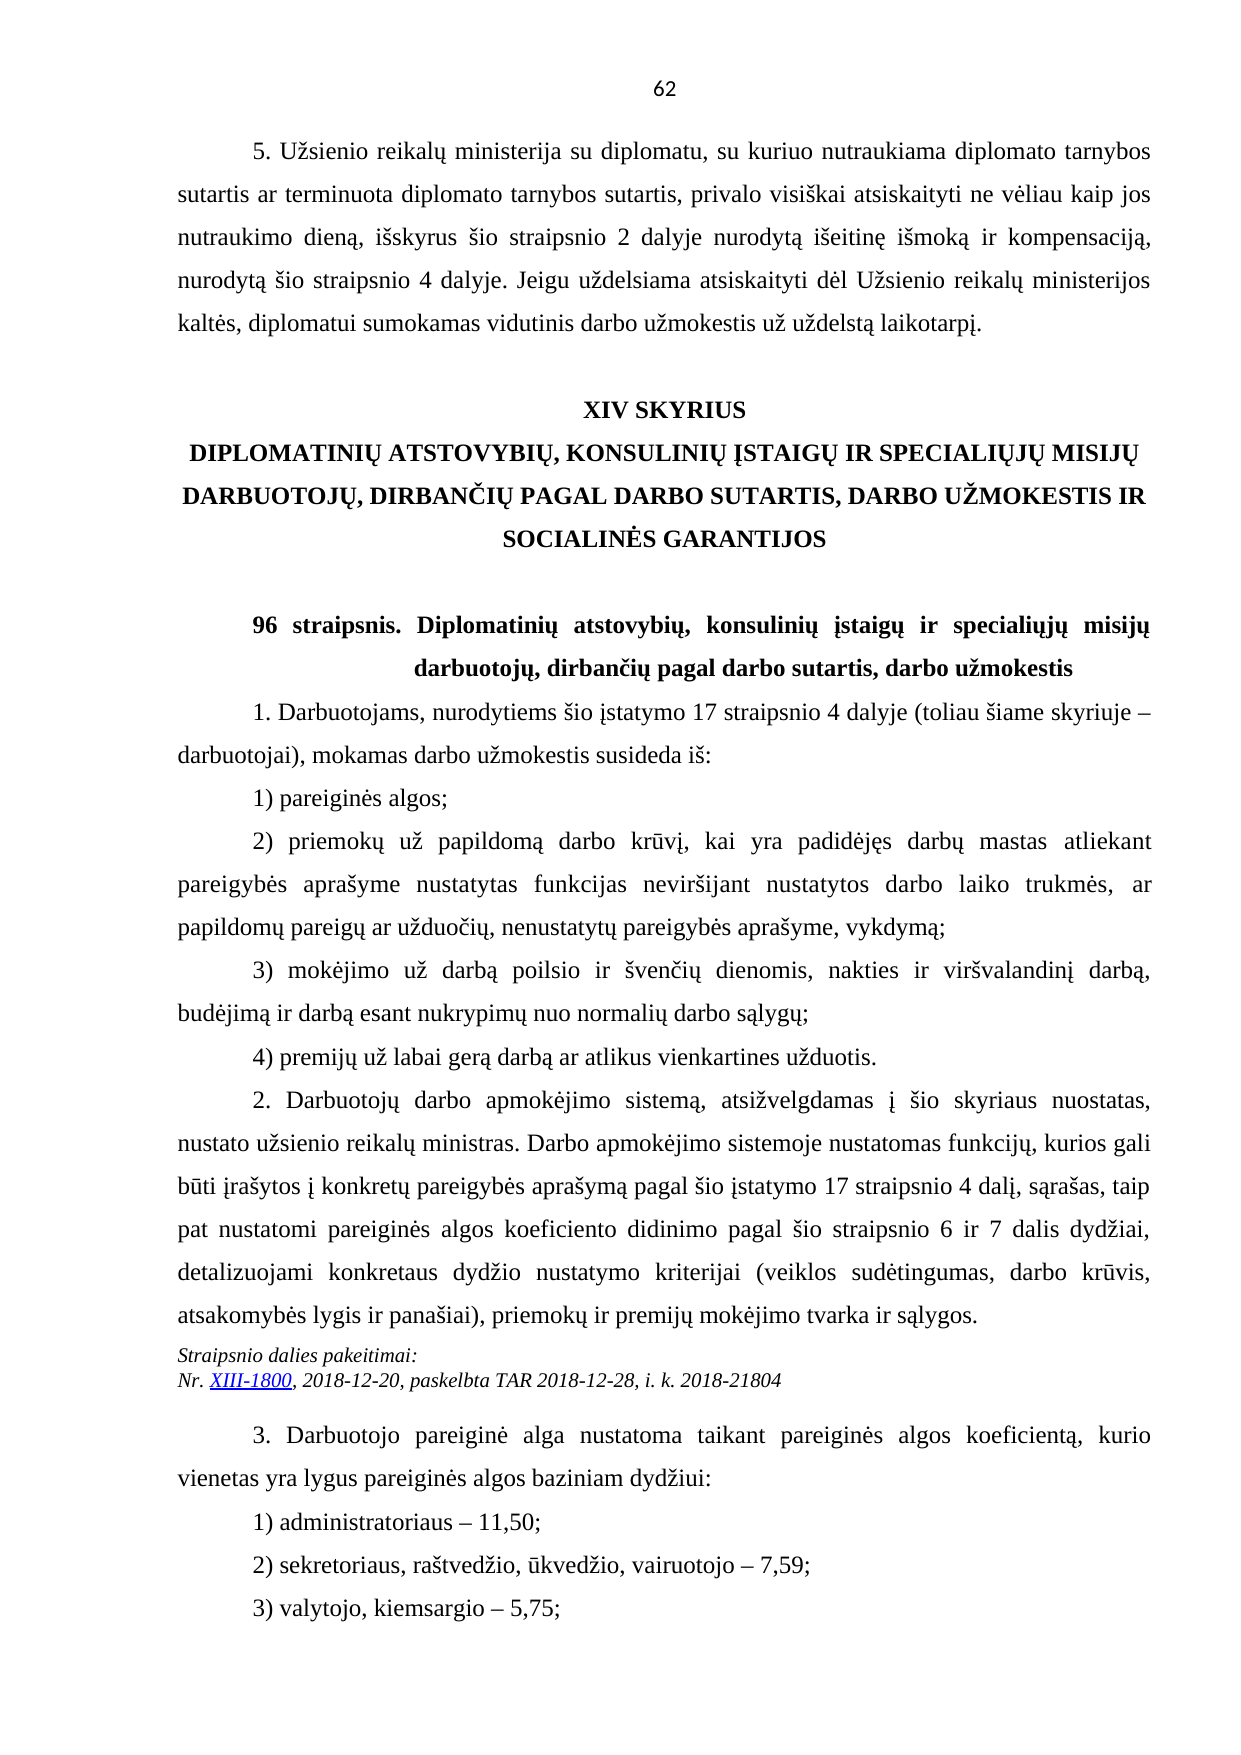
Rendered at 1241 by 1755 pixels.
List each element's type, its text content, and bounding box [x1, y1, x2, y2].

text 1. Darbuotojams, nurodytiems šio įstatymo 17 straipsnio 4 dalyje (toliau šiame skyriuje – darbuotojai), mokamas darbo užmokestis susideda iš: [177, 697, 1152, 768]
text 1) administratoriaus – 11,50; [177, 1507, 1152, 1535]
text 3) valytojo, kiemsargio – 5,75; [177, 1593, 1152, 1622]
text 1) pareiginės algos; [177, 783, 1152, 812]
text 5. Užsienio reikalų ministerija su diplomatu, su kuriuo nutraukiama diplomato tarnybos sutartis ar terminuota diplomato tarnybos sutartis, privalo visiškai atsiskaityti ne vėliau kaip jos nutraukimo dieną, išskyrus šio straipsnio 2 dalyje nurodytą išeitinę išmoką ir kompensaciją, nurodytą šio straipsnio 4 dalyje. Jeigu uždelsiama atsiskaityti dėl Užsienio reikalų ministerijos kaltės, diplomatui sumokamas vidutinis darbo užmokestis už uždelstą laikotarpį. [177, 136, 1152, 337]
text 4) premijų už labai gerą darbą ar atlikus vienkartines užduotis. [177, 1042, 1152, 1070]
text 2) sekretoriaus, raštvedžio, ūkvedžio, vairuotojo – 7,59; [177, 1550, 1152, 1578]
text DIPLOMATINIŲ ATSTOVYBIŲ, KONSULINIŲ ĮSTAIGŲ IR SPECIALIŲJŲ MISIJŲ DARBUOTOJŲ, DIRBANČIŲ PAGAL DARBO SUTARTIS, DARBO UŽMOKESTIS IR SOCIALINĖS GARANTIJOS [177, 438, 1152, 553]
text XIV SKYRIUS [177, 395, 1152, 423]
text Nr. XIII-1800, 2018-12-20, paskelbta TAR 2018-12-28, i. k. 2018-21804 [177, 1367, 1152, 1392]
text Straipsnio dalies pakeitimai: [177, 1343, 1152, 1367]
text 2) priemokų už papildomą darbo krūvį, kai yra padidėjęs darbų mastas atliekant pareigybės aprašyme nustatytas funkcijas neviršijant nustatytos darbo laiko trukmės, ar papildomų pareigų ar užduočių, nenustatytų pareigybės aprašyme, vykdymą; [177, 826, 1152, 941]
text 3. Darbuotojo pareiginė alga nustatoma taikant pareiginės algos koeficientą, kurio vienetas yra lygus pareiginės algos baziniam dydžiui: [177, 1420, 1152, 1492]
text 2. Darbuotojų darbo apmokėjimo sistemą, atsižvelgdamas į šio skyriaus nuostatas, nustato užsienio reikalų ministras. Darbo apmokėjimo sistemoje nustatomas funkcijų, kurios gali būti įrašytos į konkretų pareigybės aprašymą pagal šio įstatymo 17 straipsnio 4 dalį, sąrašas, taip pat nustatomi pareiginės algos koeficiento didinimo pagal šio straipsnio 6 ir 7 dalis dydžiai, detalizuojami konkretaus dydžio nustatymo kriterijai (veiklos sudėtingumas, darbo krūvis, atsakomybės lygis ir panašiai), priemokų ir premijų mokėjimo tvarka ir sąlygos. [177, 1085, 1152, 1329]
text 3) mokėjimo už darbą poilsio ir švenčių dienomis, nakties ir viršvalandinį darbą, budėjimą ir darbą esant nukrypimų nuo normalių darbo sąlygų; [177, 955, 1152, 1027]
text 96 straipsnis. Diplomatinių atstovybių, konsulinių įstaigų ir specialiųjų misijų darbuotojų, dirbančių pagal darbo sutartis, darbo užmokestis [252, 610, 1152, 682]
